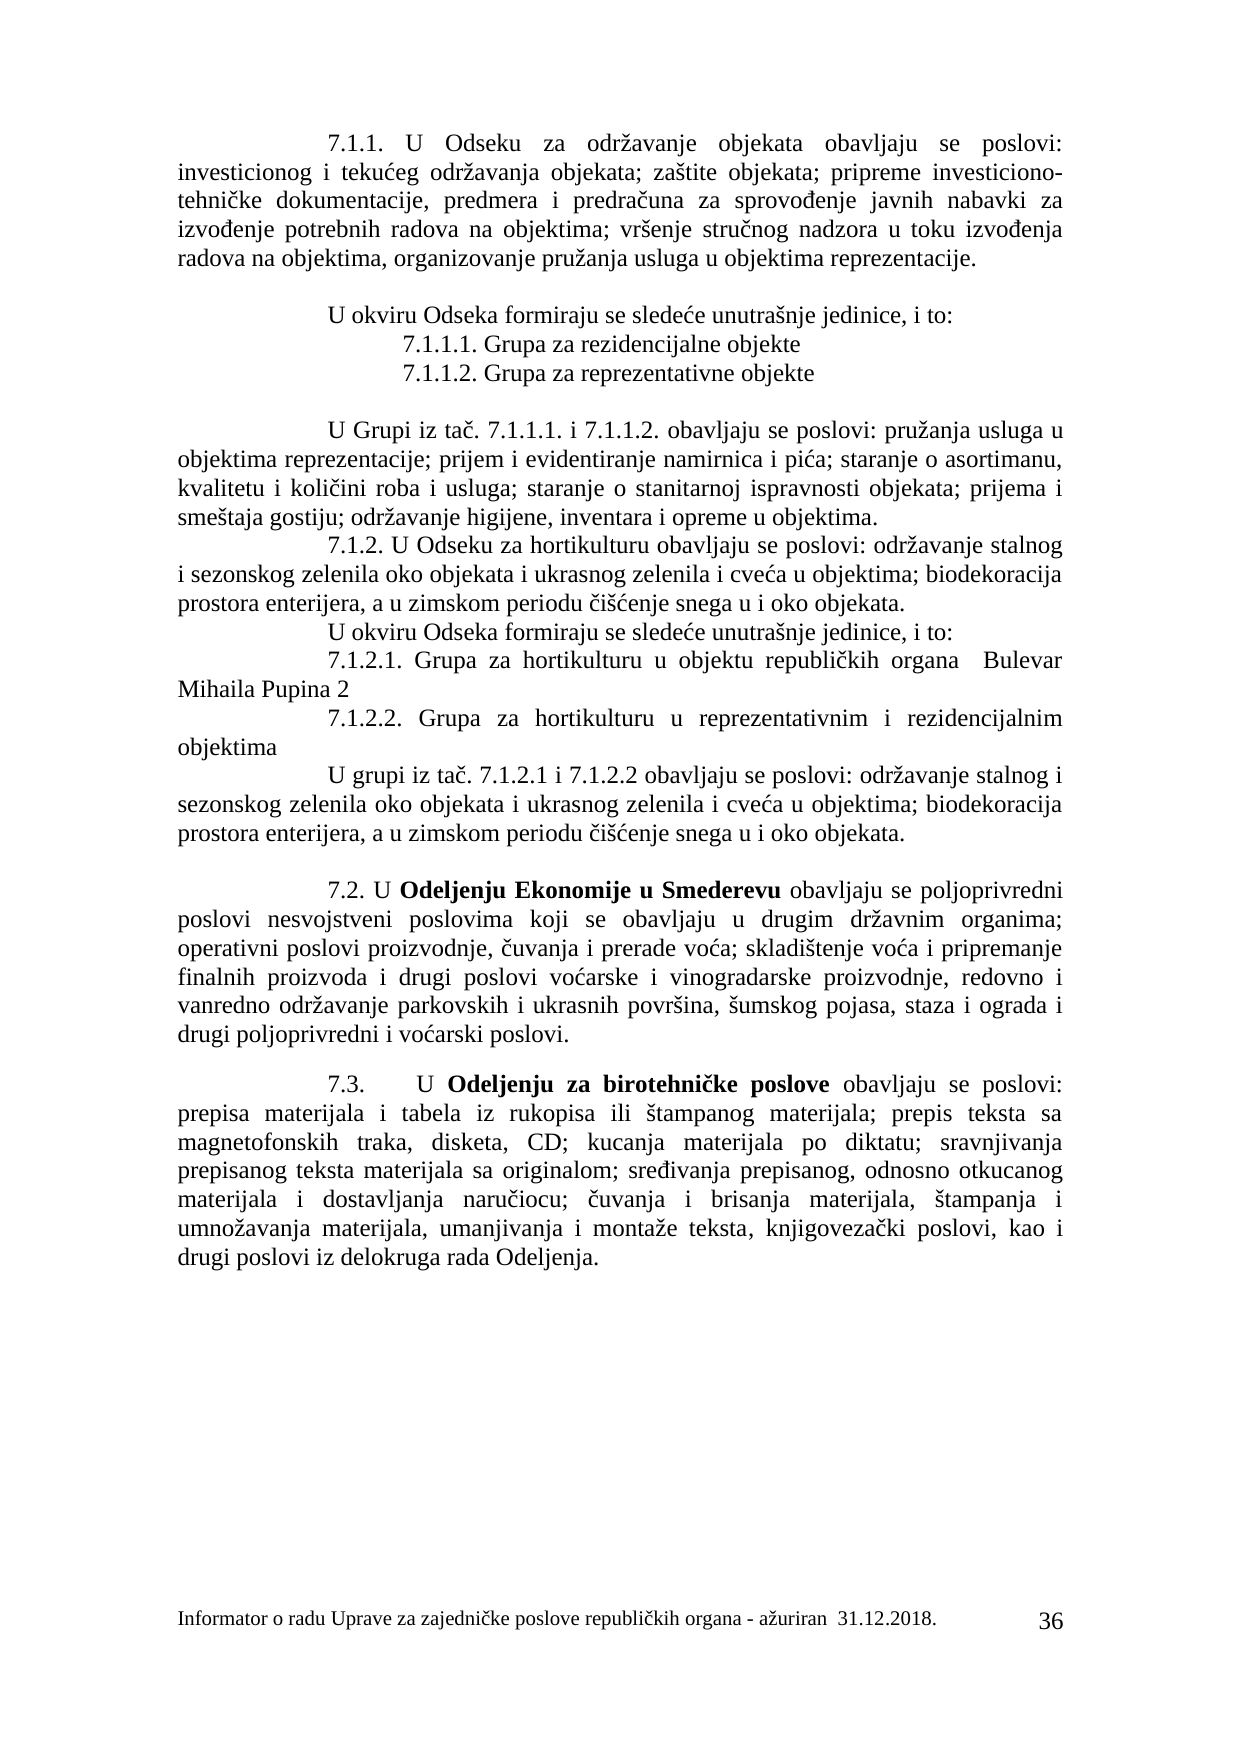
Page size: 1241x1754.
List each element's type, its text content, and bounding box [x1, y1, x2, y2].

text U okviru Odseka formiraju se sledeće unutrašnje jedinice, i to: [177, 300, 1063, 329]
text 7.1.2.1. Grupa za hortikulturu u objektu republičkih organa Bulevar Mihaila Pupina 2 [177, 645, 1063, 703]
text U okviru Odseka formiraju se sledeće unutrašnje jedinice, i to: [177, 617, 1063, 645]
text 7.2. U Odelјenju Ekonomije u Smederevu obavlјaju se polјoprivredni poslovi nesvojstveni poslovima koji se obavlјaju u drugim državnim organima; operativni poslovi proizvodnje, čuvanja i prerade voća; skladištenje voća i pripremanje finalnih proizvoda i drugi poslovi voćarske i vinogradarske proizvodnje, redovno i vanredno održavanje parkovskih i ukrasnih površina, šumskog pojasa, staza i ograda i drugi polјoprivredni i voćarski poslovi. [177, 875, 1063, 1048]
text U Grupi iz tač. 7.1.1.1. i 7.1.1.2. obavlјaju se poslovi: pružanja usluga u objektima reprezentacije; prijem i evidentiranje namirnica i pića; staranje o asortimanu, kvalitetu i količini roba i usluga; staranje o stanitarnoj ispravnosti objekata; prijema i smeštaja gostiju; održavanje higijene, inventara i opreme u objektima. [177, 415, 1063, 530]
text U grupi iz tač. 7.1.2.1 i 7.1.2.2 obavlјaju se poslovi: održavanje stalnog i sezonskog zelenila oko objekata i ukrasnog zelenila i cveća u objektima; biodekoracija prostora enterijera, a u zimskom periodu čišćenje snega u i oko objekata. [177, 760, 1063, 847]
text 7.1.1.1. Grupa za rezidencijalne objekte [177, 329, 1063, 358]
text 7.1.1.2. Grupa za reprezentativne objekte [177, 358, 1063, 387]
text 7.3. U Odelјenju za birotehničke poslove obavlјaju se poslovi: prepisa materijala i tabela iz rukopisa ili štampanog materijala; prepis teksta sa magnetofonskih traka, disketa, CD; kucanja materijala po diktatu; sravnjivanja prepisanog teksta materijala sa originalom; sređivanja prepisanog, odnosno otkucanog materijala i dostavlјanja naručiocu; čuvanja i brisanja materijala, štampanja i umnožavanja materijala, umanjivanja i montaže teksta, knjigovezački poslovi, kao i drugi poslovi iz delokruga rada Odelјenja. [177, 1069, 1063, 1271]
text 7.1.1. U Odseku za održavanje objekata obavlјaju se poslovi: investicionog i tekućeg održavanja objekata; zaštite objekata; pripreme investiciono-tehničke dokumentacije, predmera i predračuna za sprovođenje javnih nabavki za izvođenje potrebnih radova na objektima; vršenje stručnog nadzora u toku izvođenja radova na objektima, organizovanje pružanja usluga u objektima reprezentacije. [177, 128, 1063, 272]
text 7.1.2. U Odseku za hortikulturu obavlјaju se poslovi: održavanje stalnog i sezonskog zelenila oko objekata i ukrasnog zelenila i cveća u objektima; biodekoracija prostora enterijera, a u zimskom periodu čišćenje snega u i oko objekata. [177, 530, 1063, 617]
text 7.1.2.2. Grupa za hortikulturu u reprezentativnim i rezidencijalnim objektima [177, 703, 1063, 760]
